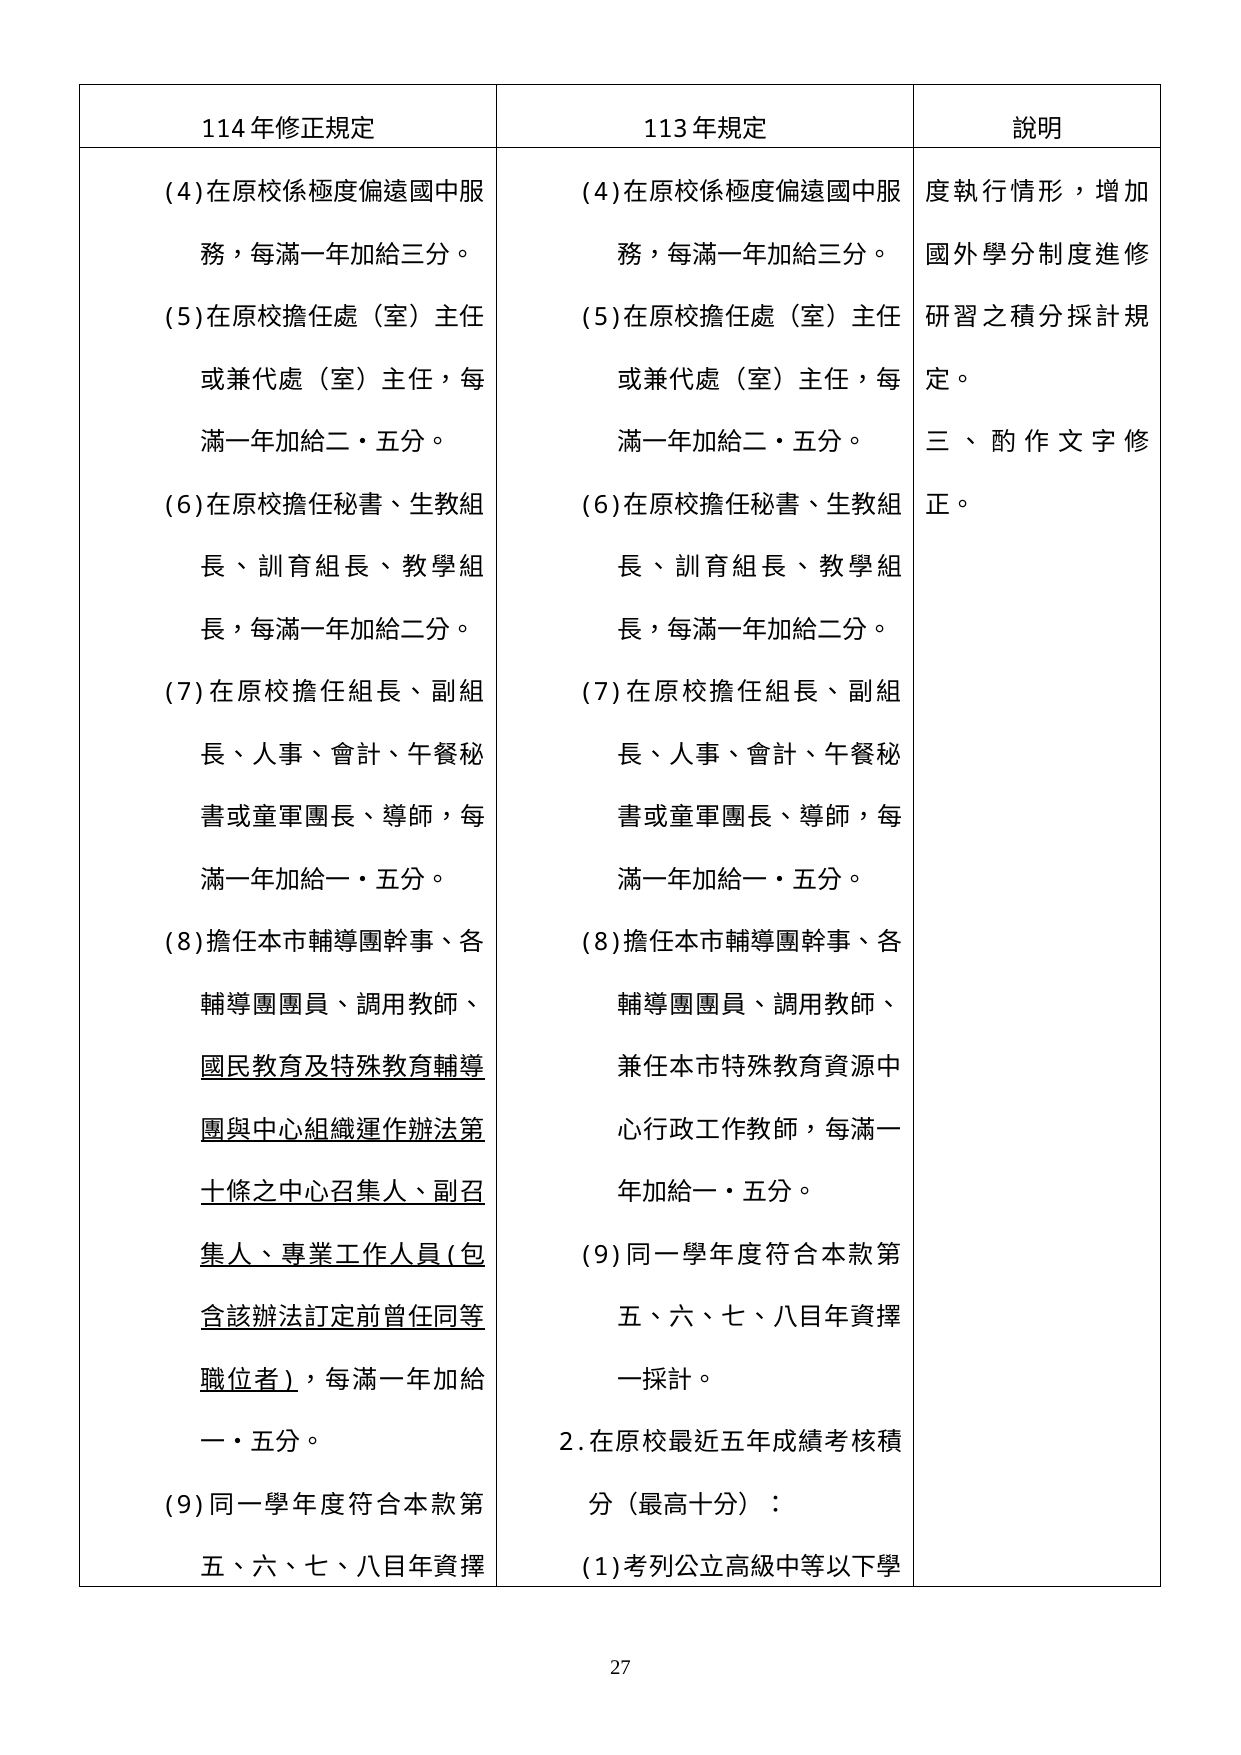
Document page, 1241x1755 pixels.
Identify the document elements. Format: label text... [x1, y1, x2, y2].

table_cell (4)在原校係極度偏遠國中服務，每滿一年加給三分。 (5)在原校擔任處（室）主任或兼代處（室）主任，每滿一年加給二‧五分。 (6)在原校擔任秘書、生教組長、訓育組長、教學組長，每滿一年加給二分。 (7)在原校擔任組長、副組長、人事、會計、午餐秘書或童軍團長、導師，每滿一年加給一‧五分。 (8)擔任本市輔導團幹事、各輔導團團員、調用教師、兼任本市特殊教育資源中心行政工作教師，每滿一年加給一‧五分。 (9)同一學年度符合本款第五、六、七、八目年資擇一採計。 2.在原校最近五年成績考核積分（最高十分）： (1)考列公立高級中等以下學 [497, 148, 913, 1586]
table_cell (4)在原校係極度偏遠國中服務，每滿一年加給三分。 (5)在原校擔任處（室）主任或兼代處（室）主任，每滿一年加給二‧五分。 (6)在原校擔任秘書、生教組長、訓育組長、教學組長，每滿一年加給二分。 (7)在原校擔任組長、副組長、人事、會計、午餐秘書或童軍團長、導師，每滿一年加給一‧五分。 (8)擔任本市輔導團幹事、各輔導團團員、調用教師、國民教育及特殊教育輔導團與中心組織運作辦法第十條之中心召集人、副召集人、專業工作人員(包含該辦法訂定前曾任同等職位者)，每滿一年加給一‧五分。 (9)同一學年度符合本款第五、六、七、八目年資擇 [80, 148, 496, 1586]
table_header 說明 [914, 85, 1160, 147]
table_header 114年修正規定 [80, 85, 496, 147]
table_cell 度執行情形，增加國外學分制度進修研習之積分採計規定。 三、酌作文字修正。 [914, 148, 1160, 1586]
table_header 113年規定 [497, 85, 913, 147]
